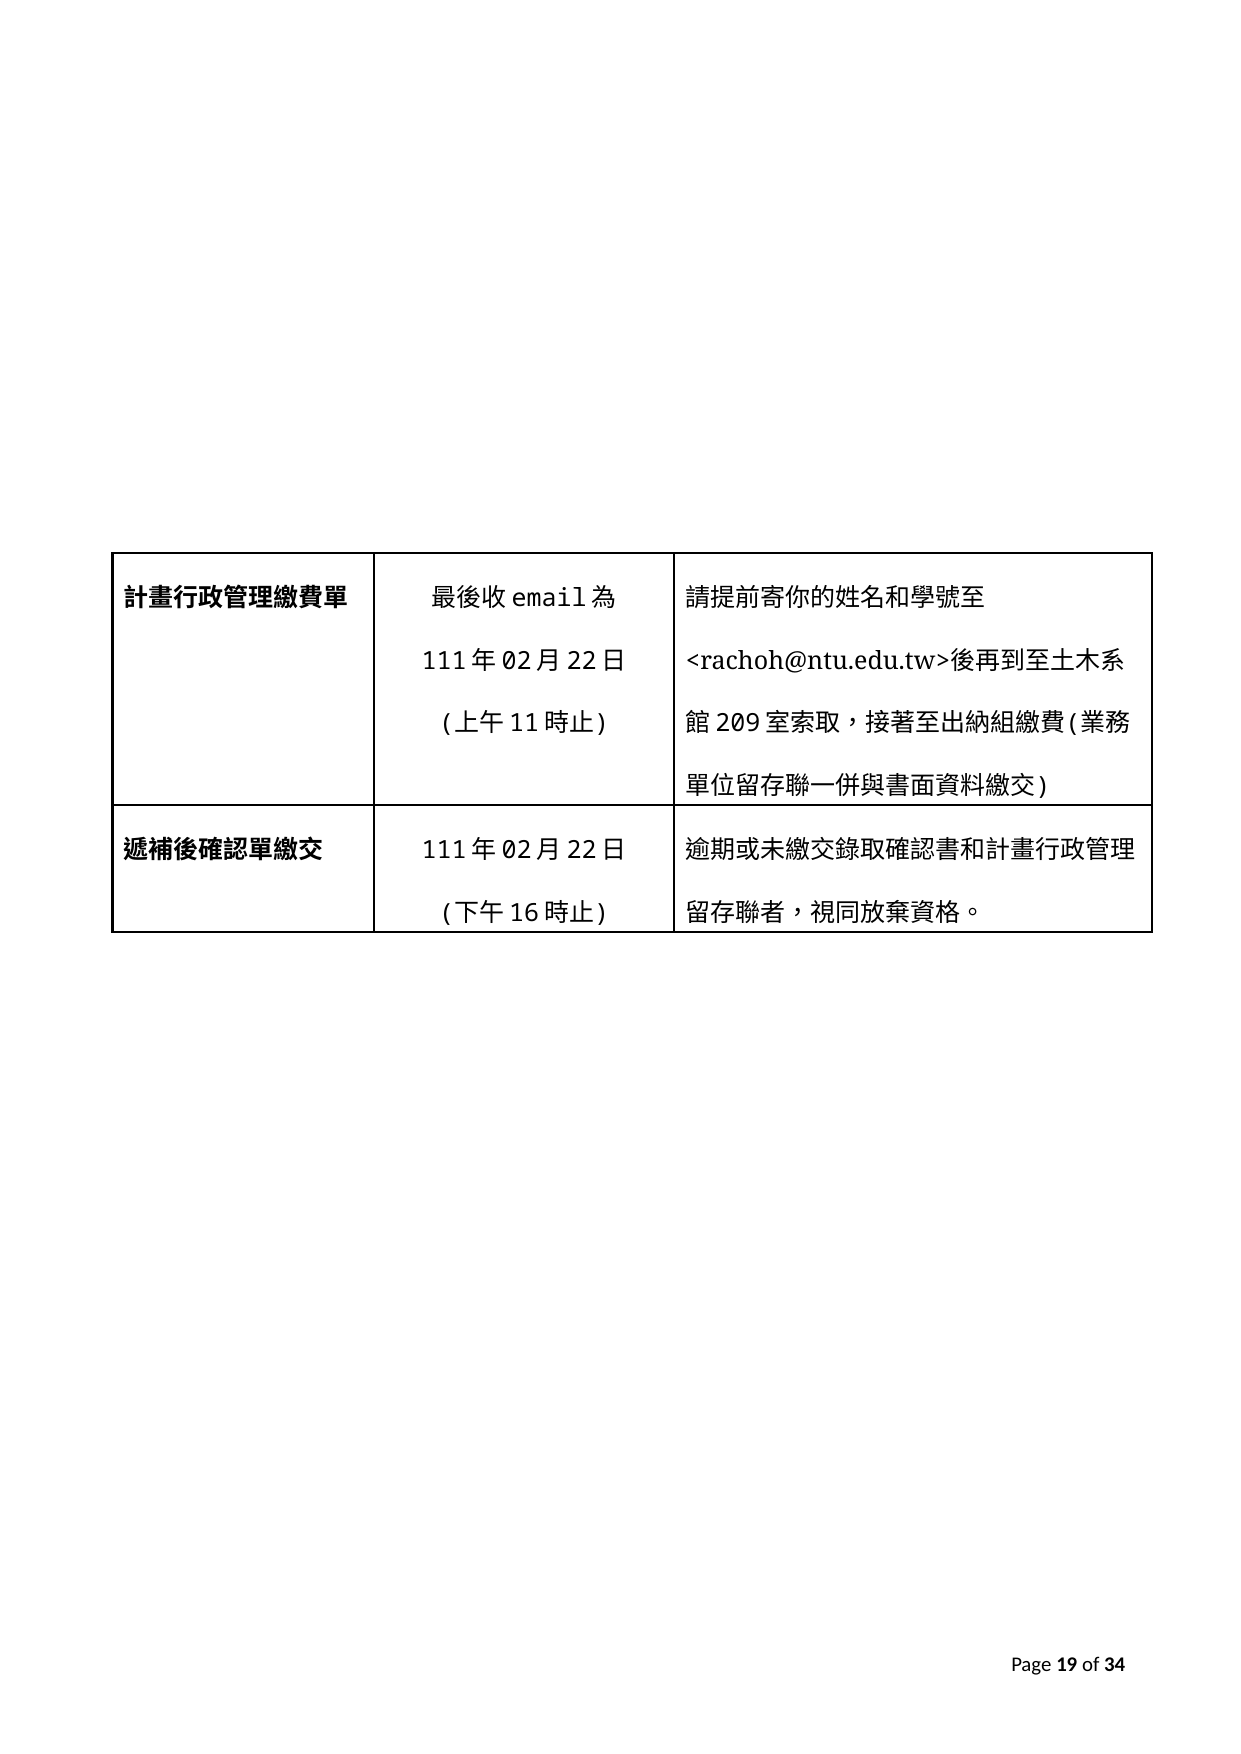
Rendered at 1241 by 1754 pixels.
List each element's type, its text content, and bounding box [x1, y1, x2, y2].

table_cell 最後收email為 111年02月22日 (上午11時止) [375, 554, 673, 804]
table_cell 遞補後確認單繳交 [114, 806, 373, 931]
table_cell 逾期或未繳交錄取確認書和計畫行政管理留存聯者，視同放棄資格。 [675, 806, 1151, 931]
table_cell 請提前寄你的姓名和學號至<rachoh@ntu.edu.tw>後再到至土木系館209室索取，接著至出納組繳費(業務單位留存聯一併與書面資料繳交) [675, 554, 1151, 804]
table_cell 計畫行政管理繳費單 [114, 554, 373, 804]
table_cell 111年02月22日 (下午16時止) [375, 806, 673, 931]
